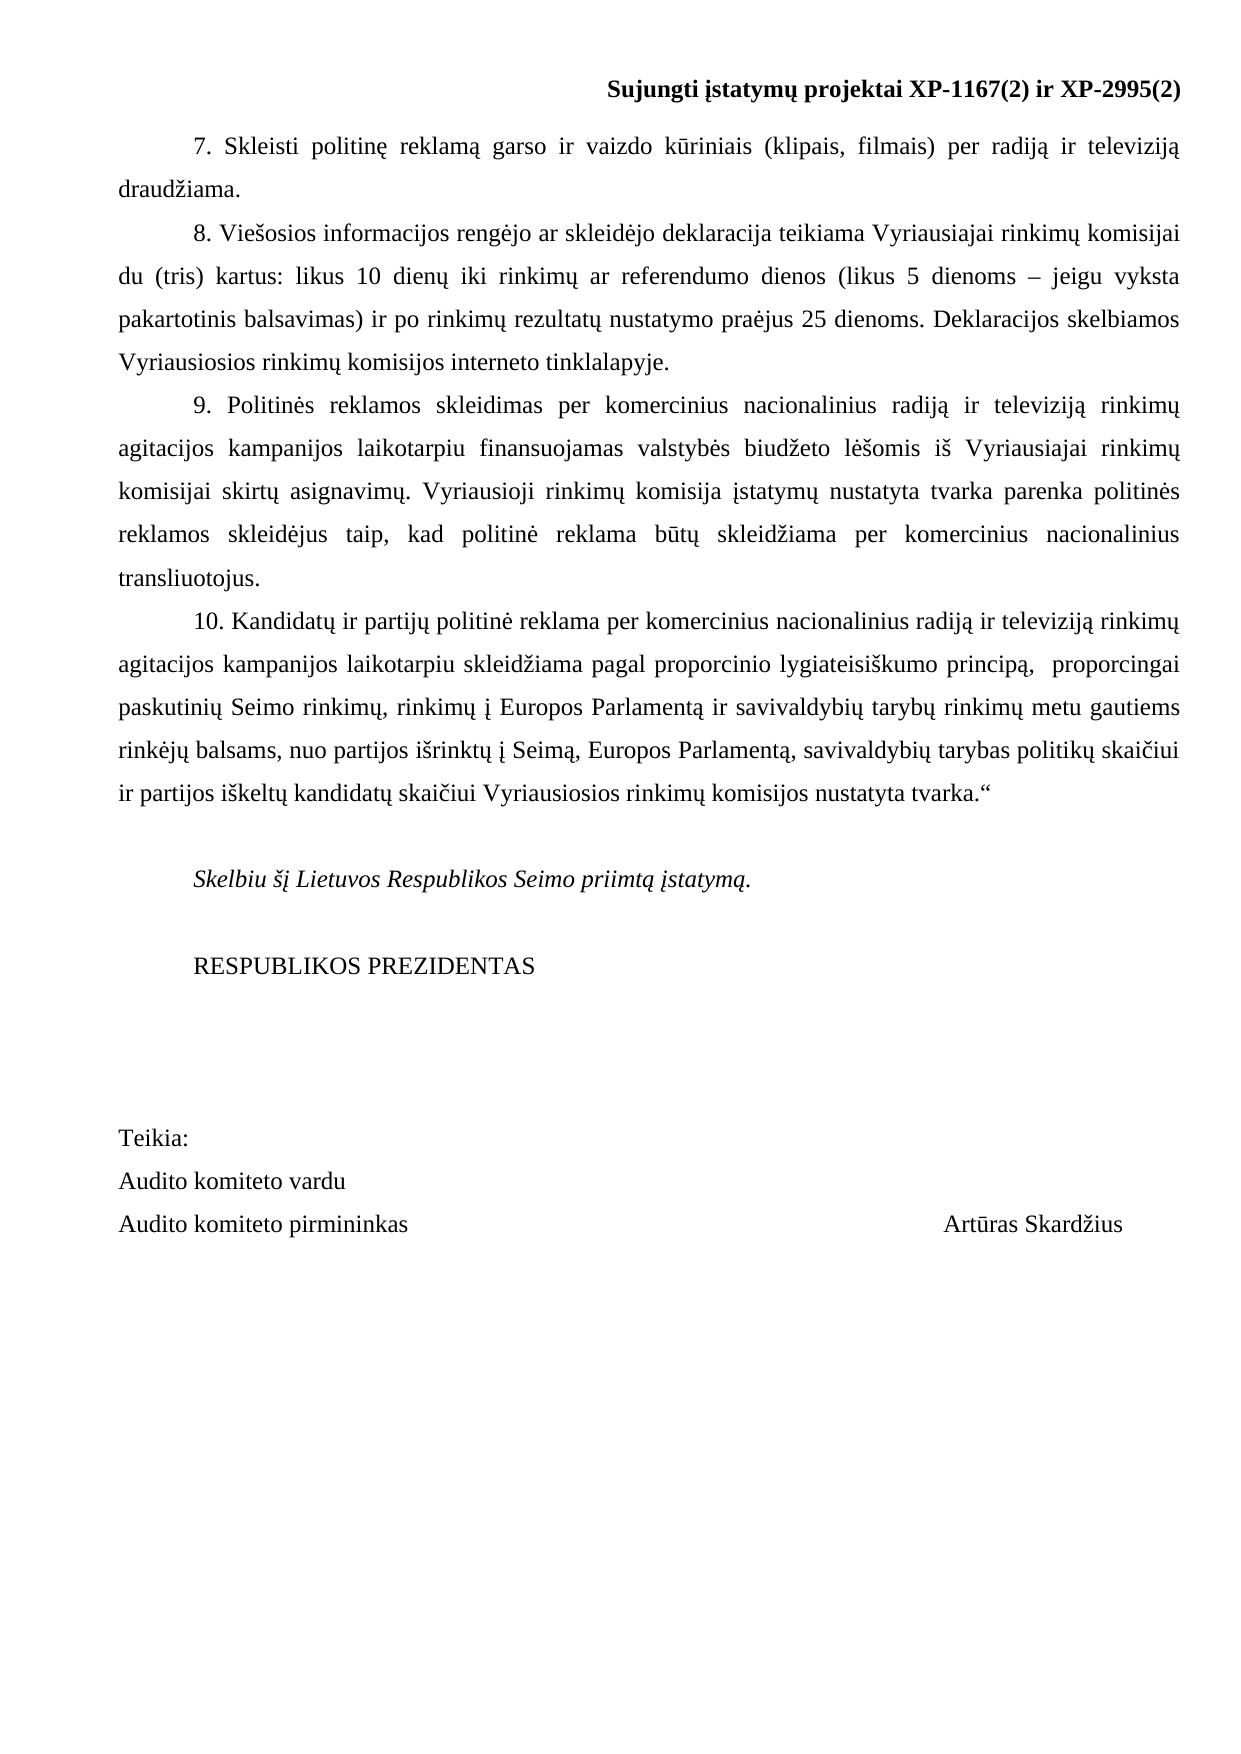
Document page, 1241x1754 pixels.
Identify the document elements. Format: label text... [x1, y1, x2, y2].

text Skelbiu šį Lietuvos Respublikos Seimo priimtą įstatymą. [118, 864, 1181, 893]
text Audito komiteto pirmininkas Artūras Skardžius [118, 1209, 1181, 1238]
text 8. Viešosios informacijos rengėjo ar skleidėjo deklaracija teikiama Vyriausiajai rinkimų komisijai du (tris) kartus: likus 10 dienų iki rinkimų ar referendumo dienos (likus 5 dienoms – jeigu vyksta pakartotinis balsavimas) ir po rinkimų rezultatų nustatymo praėjus 25 dienoms. Deklaracijos skelbiamos Vyriausiosios rinkimų komisijos interneto tinklalapyje. [118, 218, 1181, 376]
text RESPUBLIKOS PREZIDENTAS [118, 951, 1181, 979]
text Teikia: [118, 1123, 1181, 1152]
text 7. Skleisti politinę reklamą garso ir vaizdo kūriniais (klipais, filmais) per radiją ir televiziją draudžiama. [118, 131, 1181, 203]
text 9. Politinės reklamos skleidimas per komercinius nacionalinius radiją ir televiziją rinkimų agitacijos kampanijos laikotarpiu finansuojamas valstybės biudžeto lėšomis iš Vyriausiajai rinkimų komisijai skirtų asignavimų. Vyriausioji rinkimų komisija įstatymų nustatyta tvarka parenka politinės reklamos skleidėjus taip, kad politinė reklama būtų skleidžiama per komercinius nacionalinius transliuotojus. [118, 390, 1181, 591]
text Audito komiteto vardu [118, 1166, 1181, 1195]
text 10. Kandidatų ir partijų politinė reklama per komercinius nacionalinius radiją ir televiziją rinkimų agitacijos kampanijos laikotarpiu skleidžiama pagal proporcinio lygiateisiškumo principą, proporcingai paskutinių Seimo rinkimų, rinkimų į Europos Parlamentą ir savivaldybių tarybų rinkimų metu gautiems rinkėjų balsams, nuo partijos išrinktų į Seimą, Europos Parlamentą, savivaldybių tarybas politikų skaičiui ir partijos iškeltų kandidatų skaičiui Vyriausiosios rinkimų komisijos nustatyta tvarka.“ [118, 606, 1181, 807]
